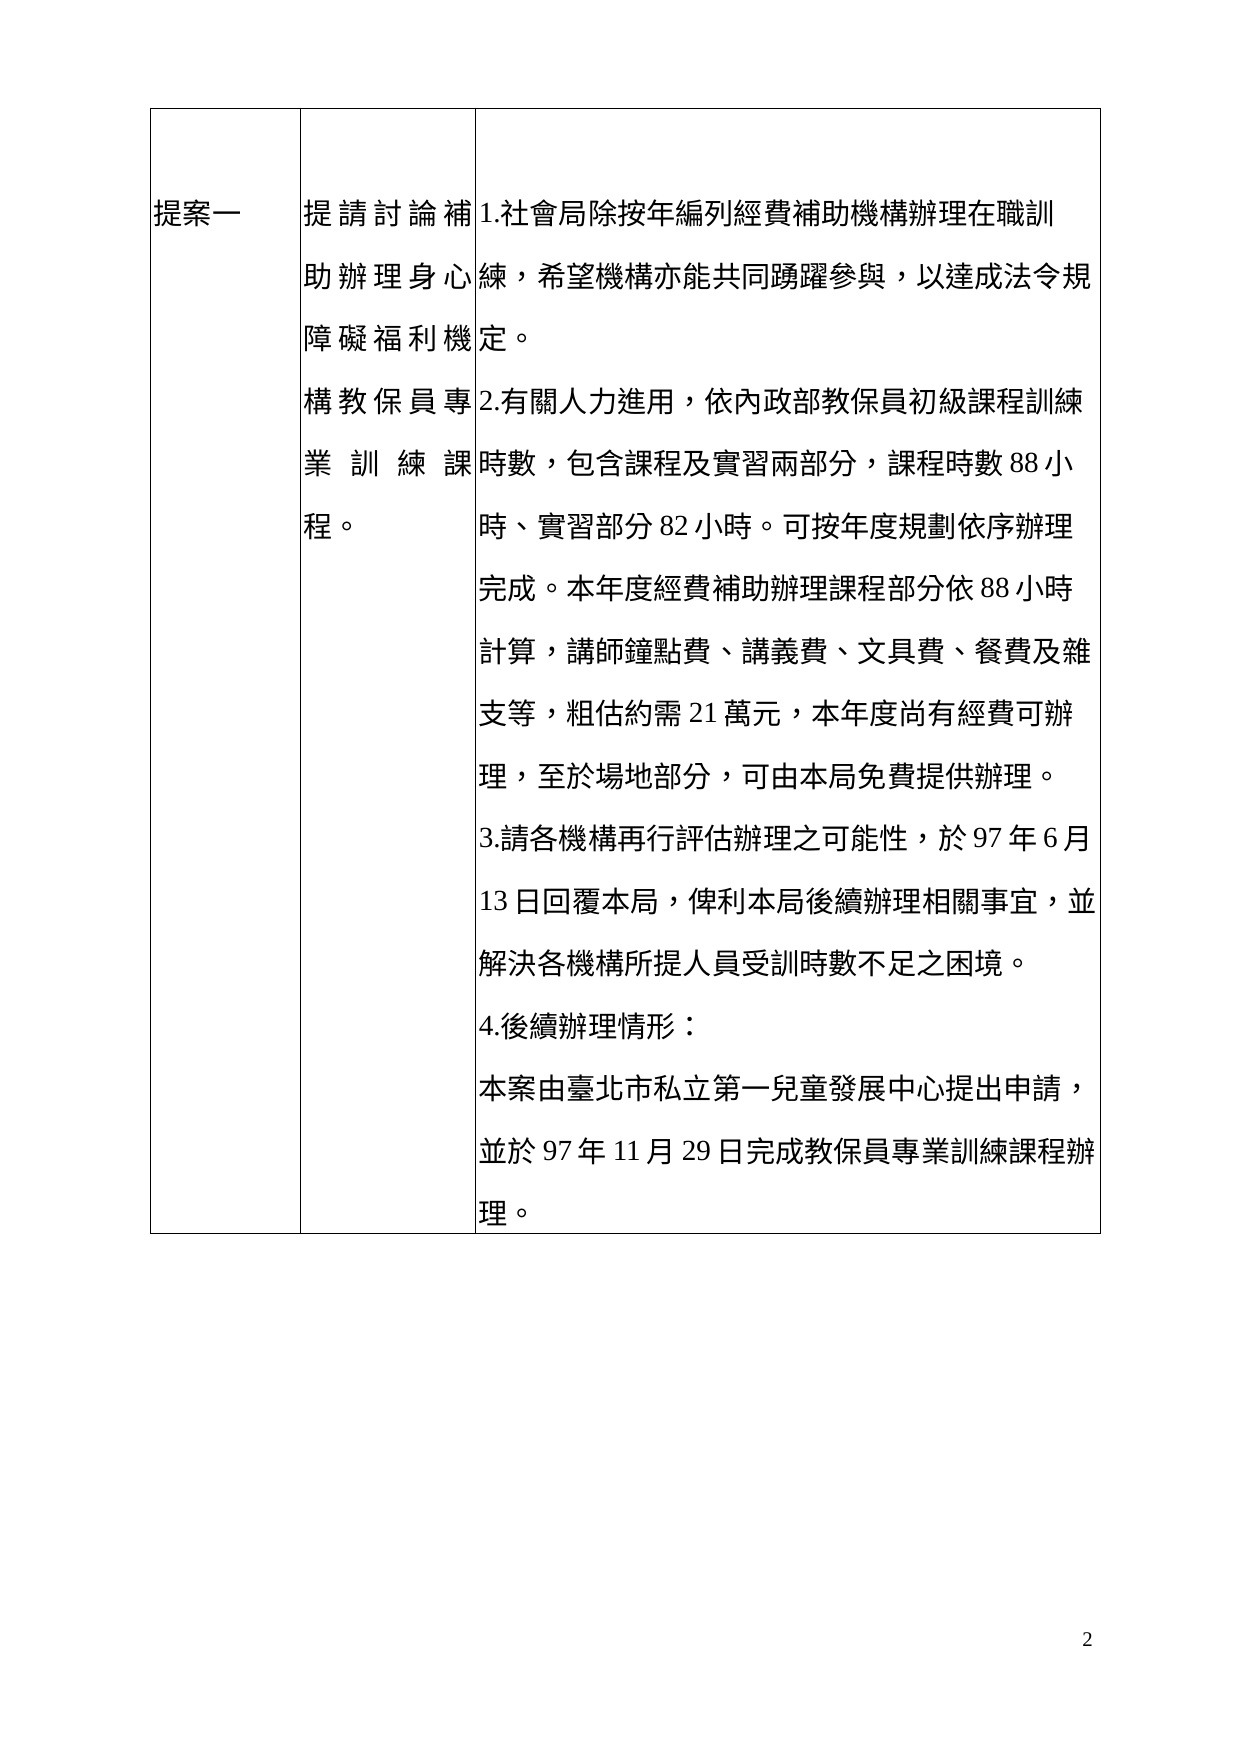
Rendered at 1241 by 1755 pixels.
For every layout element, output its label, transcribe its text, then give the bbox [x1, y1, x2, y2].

table_cell 提請討論補助辦理身心障礙福利機構教保員專業訓練課程。 [301, 109, 475, 1233]
table_cell 提案一 [151, 109, 300, 1233]
table_cell 1.社會局除按年編列經費補助機構辦理在職訓練，希望機構亦能共同踴躍參與，以達成法令規定。 2.有關人力進用，依內政部教保員初級課程訓練時數，包含課程及實習兩部分，課程時數88小時、實習部分82小時。可按年度規劃依序辦理完成。本年度經費補助辦理課程部分依88小時計算，講師鐘點費、講義費、文具費、餐費及雜支等，粗估約需21萬元，本年度尚有經費可辦理，至於場地部分，可由本局免費提供辦理。 3.請各機構再行評估辦理之可能性，於97年6月13日回覆本局，俾利本局後續辦理相關事宜，並解決各機構所提人員受訓時數不足之困境。 4.後續辦理情形： 本案由臺北市私立第一兒童發展中心提出申請，並於97年11月29日完成教保員專業訓練課程辦理。 [476, 109, 1100, 1233]
